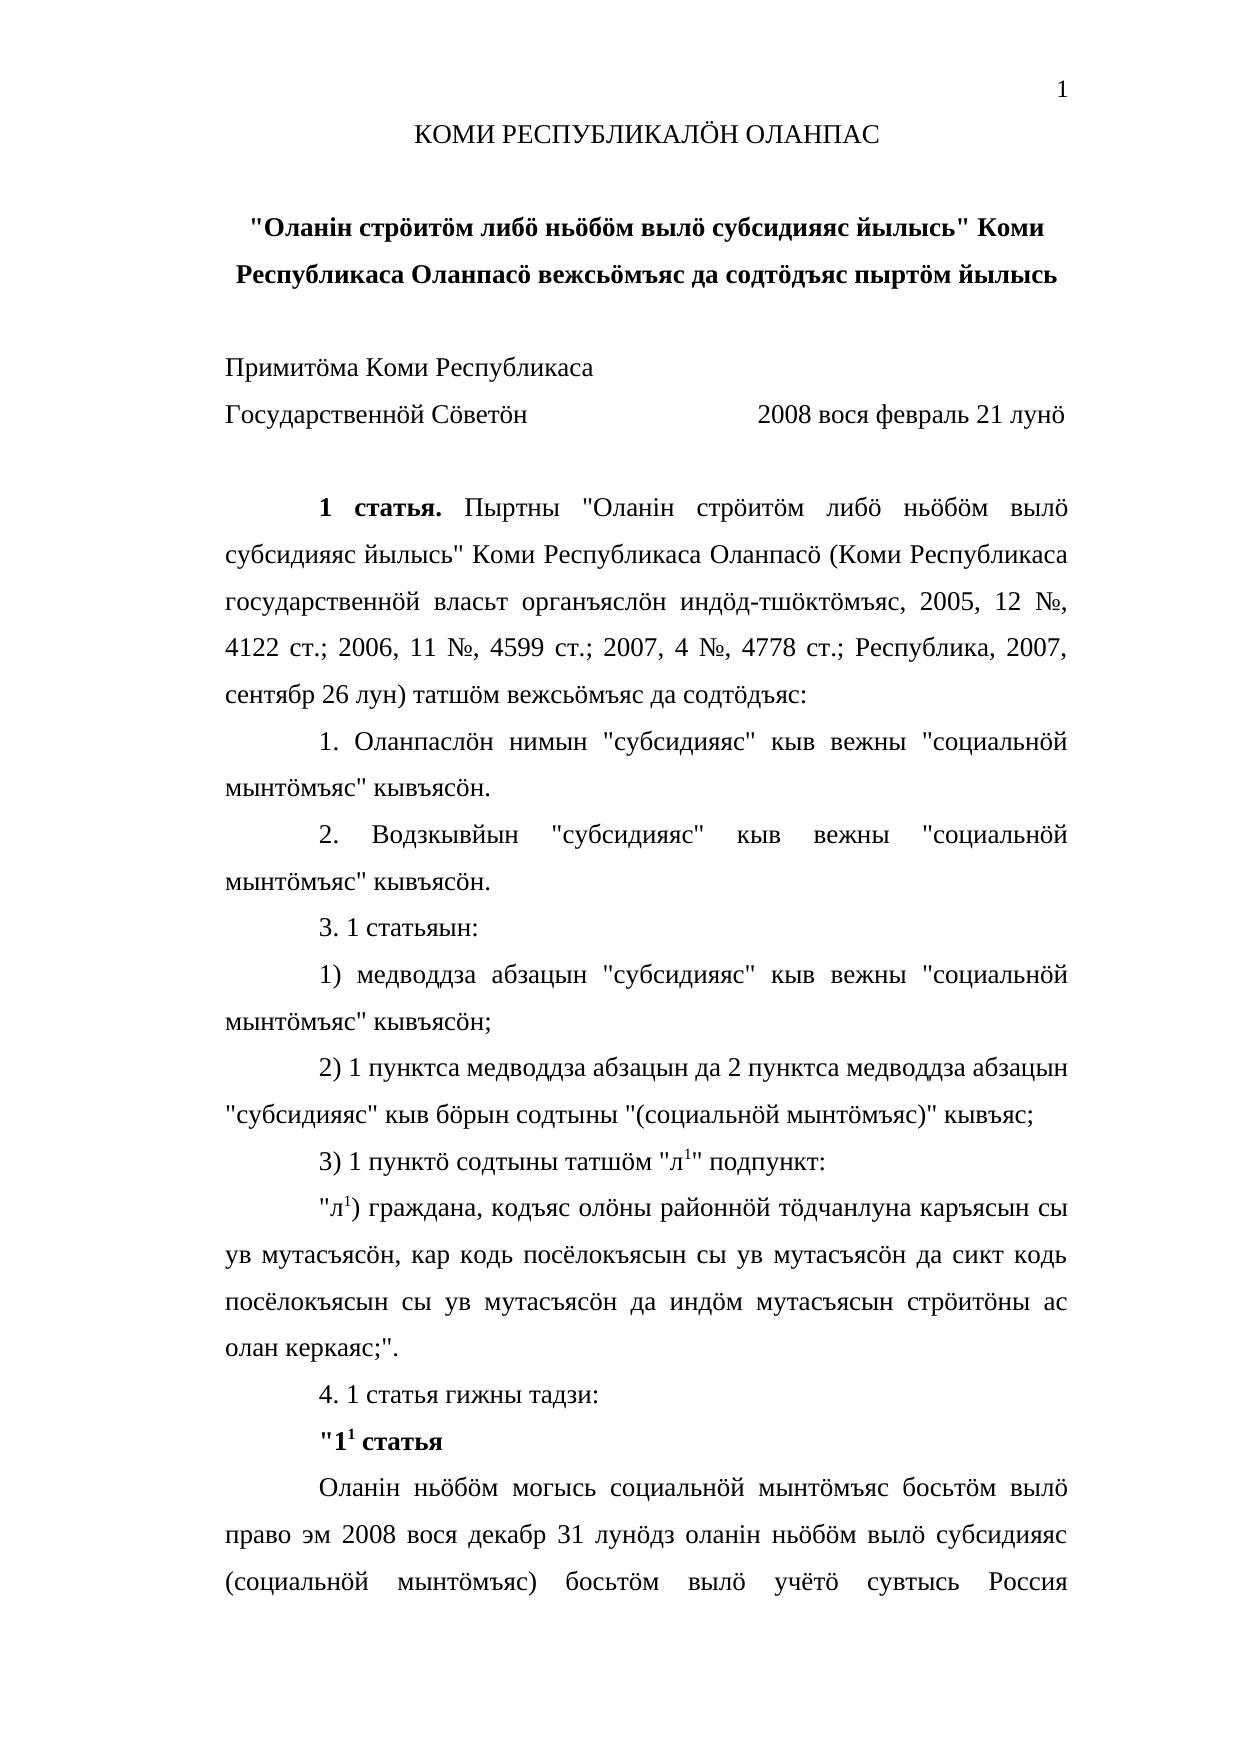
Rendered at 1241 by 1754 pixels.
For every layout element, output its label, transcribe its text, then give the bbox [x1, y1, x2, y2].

text 3) 1 пунктö содтыны татшöм "л1" подпункт: [225, 1145, 1069, 1176]
text "Оланін стрöитöм либö ньöбöм вылö субсидияяс йылысь" Коми Республикаса Оланпасö вежсьöмъяс да содтöдъяс пыртöм йылысь [225, 211, 1069, 289]
text "л1) граждана, кодъяс олöны районнöй тöдчанлуна каръясын сы ув мутасъясöн, кар кодь посёлокъясын сы ув мутасъясöн да сикт кодь посёлокъясын сы ув мутасъясöн да индöм мутасъясын стрöитöны ас олан керкаяс;". [225, 1191, 1069, 1363]
text Примитöма Коми Республикаса [225, 351, 1069, 383]
text 2) 1 пунктса медводдза абзацын да 2 пунктса медводдза абзацын "субсидияяс" кыв бöрын содтыны "(социальнöй мынтöмъяс)" кывъяс; [225, 1051, 1069, 1129]
text 1) медводдза абзацын "субсидияяс" кыв вежны "социальнöй мынтöмъяс" кывъясöн; [225, 958, 1069, 1036]
text 3. 1 статьяын: [225, 911, 1069, 943]
text 1. Оланпаслöн нимын "субсидияяс" кыв вежны "социальнöй мынтöмъяс" кывъясöн. [225, 725, 1069, 803]
text КОМИ РЕСПУБЛИКАЛÖН ОЛАНПАС [225, 118, 1069, 149]
text 2. Водзкывйын "субсидияяс" кыв вежны "социальнöй мынтöмъяс" кывъясöн. [225, 818, 1069, 896]
text Государственнöй Сöветöн 2008 вося февраль 21 лунö [225, 398, 1069, 429]
text "11 статья [225, 1425, 1069, 1456]
text 4. 1 статья гижны тадзи: [225, 1378, 1069, 1409]
text 1 статья. Пыртны "Оланін стрöитöм либö ньöбöм вылö субсидияяс йылысь" Коми Республикаса Оланпасö (Коми Республикаса государственнöй власьт органъяслöн индöд-тшöктöмъяс, 2005, 12 №, 4122 ст.; 2006, 11 №, 4599 ст.; 2007, 4 №, 4778 ст.; Республика, 2007, сентябр 26 лун) татшöм вежсьöмъяс да содтöдъяс: [225, 491, 1069, 709]
text Оланін ньöбöм могысь социальнöй мынтöмъяс босьтöм вылö право эм 2008 вося декабр 31 лунöдз оланін ньöбöм вылö субсидияяс (социальнöй мынтöмъяс) босьтöм вылö учётö сувтысь Россия [225, 1471, 1069, 1596]
